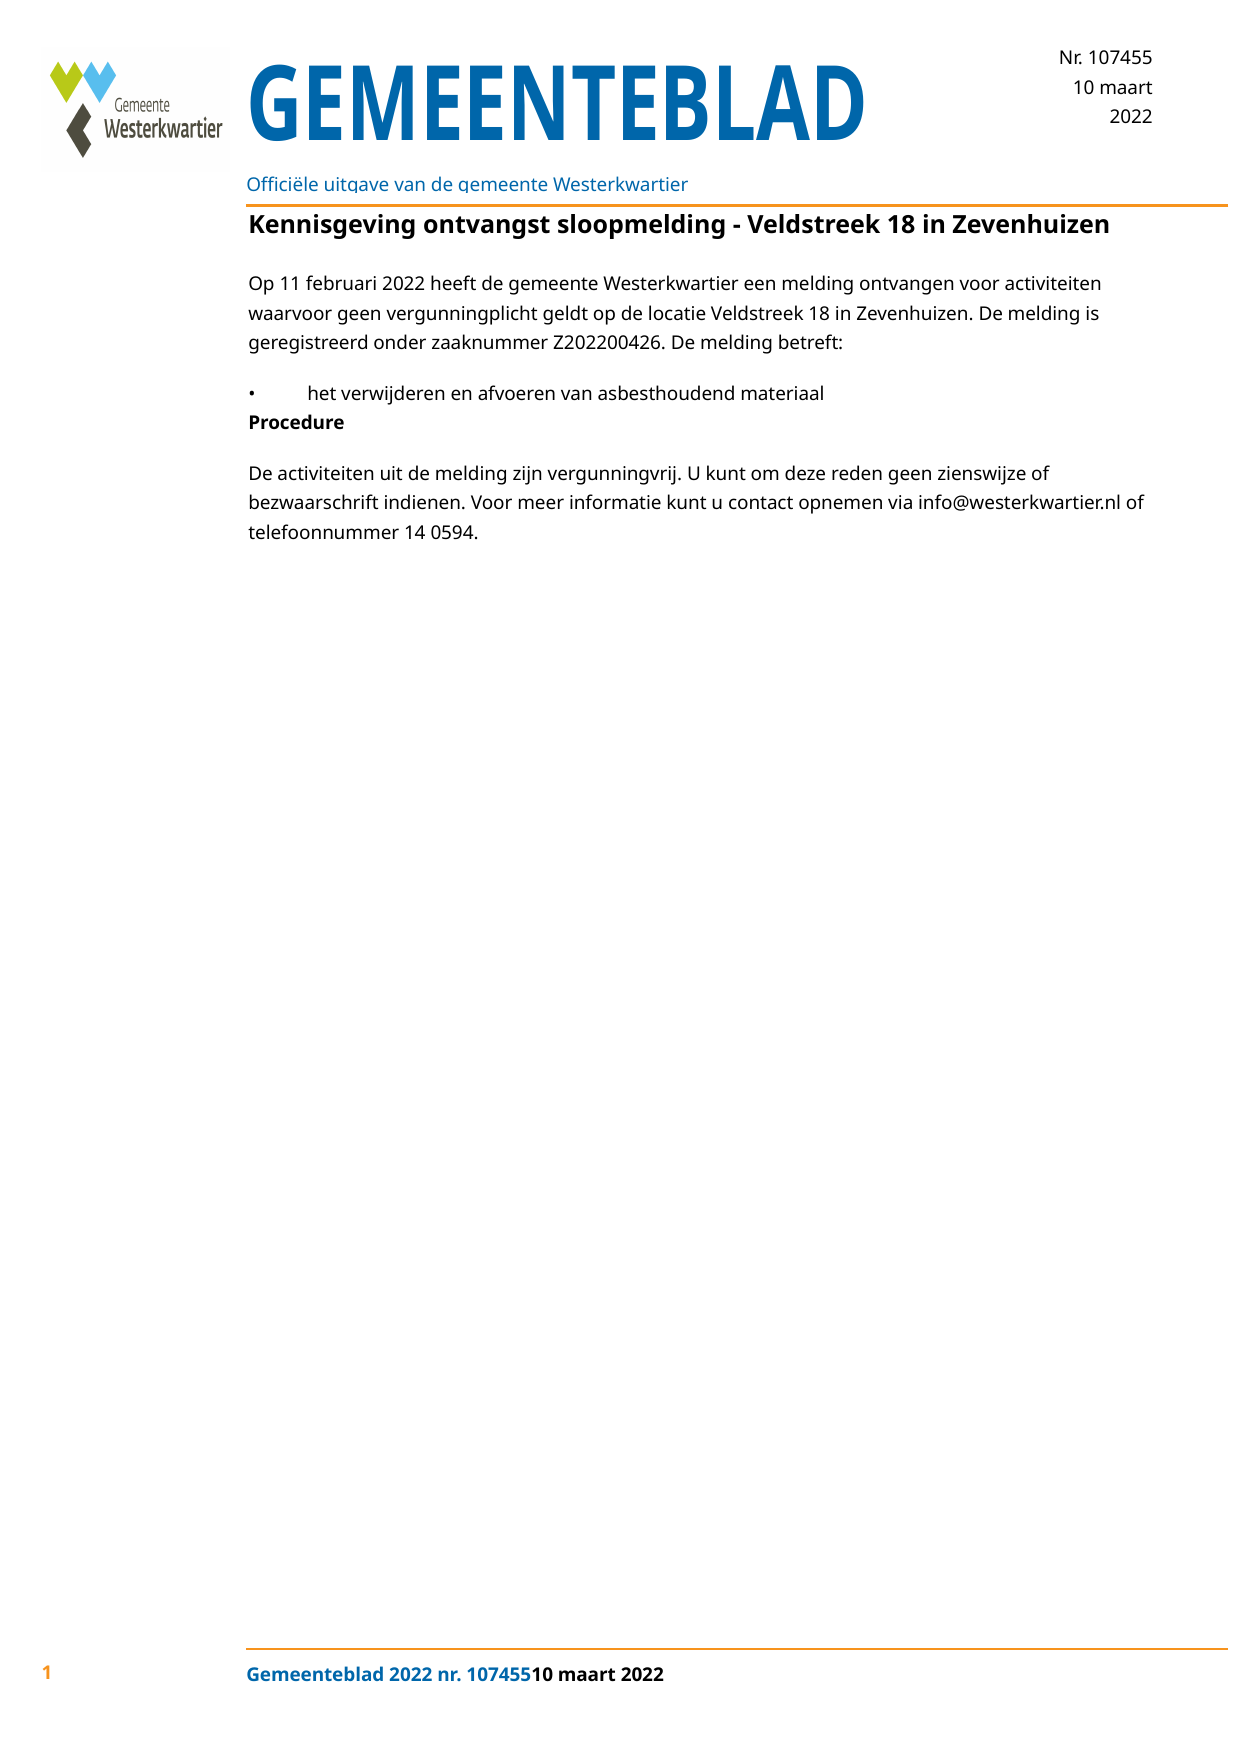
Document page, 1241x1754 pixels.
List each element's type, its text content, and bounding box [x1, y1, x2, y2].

text Procedure [248, 409, 1152, 435]
text Kennisgeving ontvangst sloopmelding - Veldstreek 18 in Zevenhuizen [248, 207, 1152, 241]
text Op 11 februari 2022 heeft de gemeente Westerkwartier een melding ontvangen voor activiteiten waarvoor geen vergunningplicht geldt op de locatie Veldstreek 18 in Zevenhuizen. De melding is geregistreerd onder zaaknummer Z202200426. De melding betreft: [248, 270, 1152, 355]
picture [41, 47, 231, 172]
text De activiteiten uit de melding zijn vergunningvrij. U kunt om deze reden geen zienswijze of bezwaarschrift indienen. Voor meer informatie kunt u contact opnemen via info@westerkwartier.nl of telefoonnummer 14 0594. [248, 460, 1152, 545]
list het verwijderen en afvoeren van asbesthoudend materiaal [248, 380, 1152, 406]
